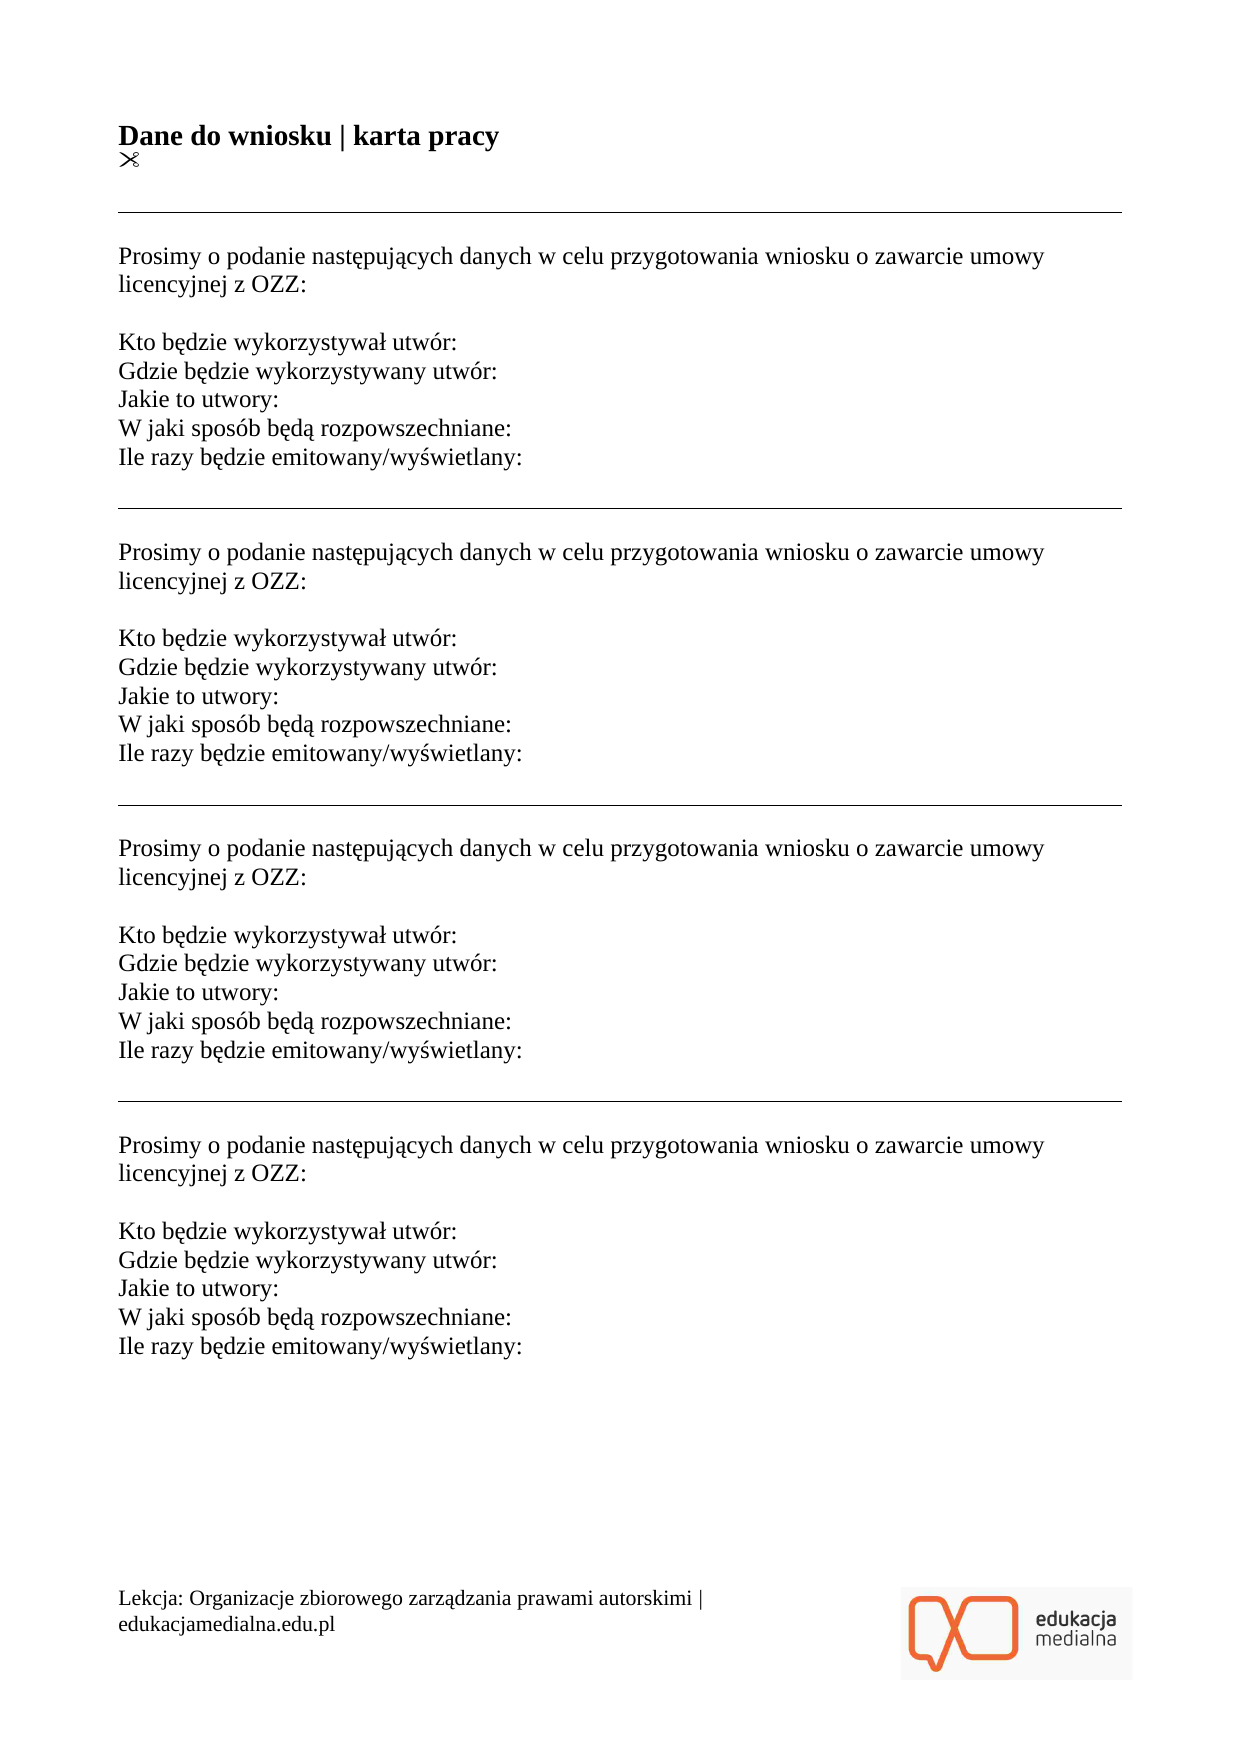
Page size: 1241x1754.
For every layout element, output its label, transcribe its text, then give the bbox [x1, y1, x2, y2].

text Gdzie będzie wykorzystywany utwór: [118, 356, 1122, 384]
text W jaki sposób będą rozpowszechniane: [118, 1006, 1122, 1035]
text Kto będzie wykorzystywał utwór: [118, 623, 1122, 652]
text W jaki sposób będą rozpowszechniane: [118, 1302, 1122, 1331]
text Prosimy o podanie następujących danych w celu przygotowania wniosku o zawarcie umowy licencyjnej z OZZ: [118, 537, 1122, 594]
text Dane do wniosku | karta pracy [118, 118, 1122, 152]
text Gdzie będzie wykorzystywany utwór: [118, 948, 1122, 977]
text Ile razy będzie emitowany/wyświetlany: [118, 442, 1122, 471]
text Ile razy będzie emitowany/wyświetlany: [118, 1331, 1122, 1360]
text W jaki sposób będą rozpowszechniane: [118, 709, 1122, 738]
text  [118, 152, 1122, 174]
text Jakie to utwory: [118, 681, 1122, 709]
picture [900, 1587, 1133, 1680]
text Jakie to utwory: [118, 384, 1122, 413]
text Jakie to utwory: [118, 977, 1122, 1006]
text Gdzie będzie wykorzystywany utwór: [118, 1245, 1122, 1273]
text Jakie to utwory: [118, 1273, 1122, 1302]
text Kto będzie wykorzystywał utwór: [118, 920, 1122, 948]
text Kto będzie wykorzystywał utwór: [118, 1216, 1122, 1245]
text Prosimy o podanie następujących danych w celu przygotowania wniosku o zawarcie umowy licencyjnej z OZZ: [118, 1130, 1122, 1187]
text Gdzie będzie wykorzystywany utwór: [118, 652, 1122, 681]
text Prosimy o podanie następujących danych w celu przygotowania wniosku o zawarcie umowy licencyjnej z OZZ: [118, 241, 1122, 298]
text Prosimy o podanie następujących danych w celu przygotowania wniosku o zawarcie umowy licencyjnej z OZZ: [118, 833, 1122, 891]
text Ile razy będzie emitowany/wyświetlany: [118, 738, 1122, 767]
text Kto będzie wykorzystywał utwór: [118, 327, 1122, 356]
text W jaki sposób będą rozpowszechniane: [118, 413, 1122, 442]
text Ile razy będzie emitowany/wyświetlany: [118, 1035, 1122, 1063]
